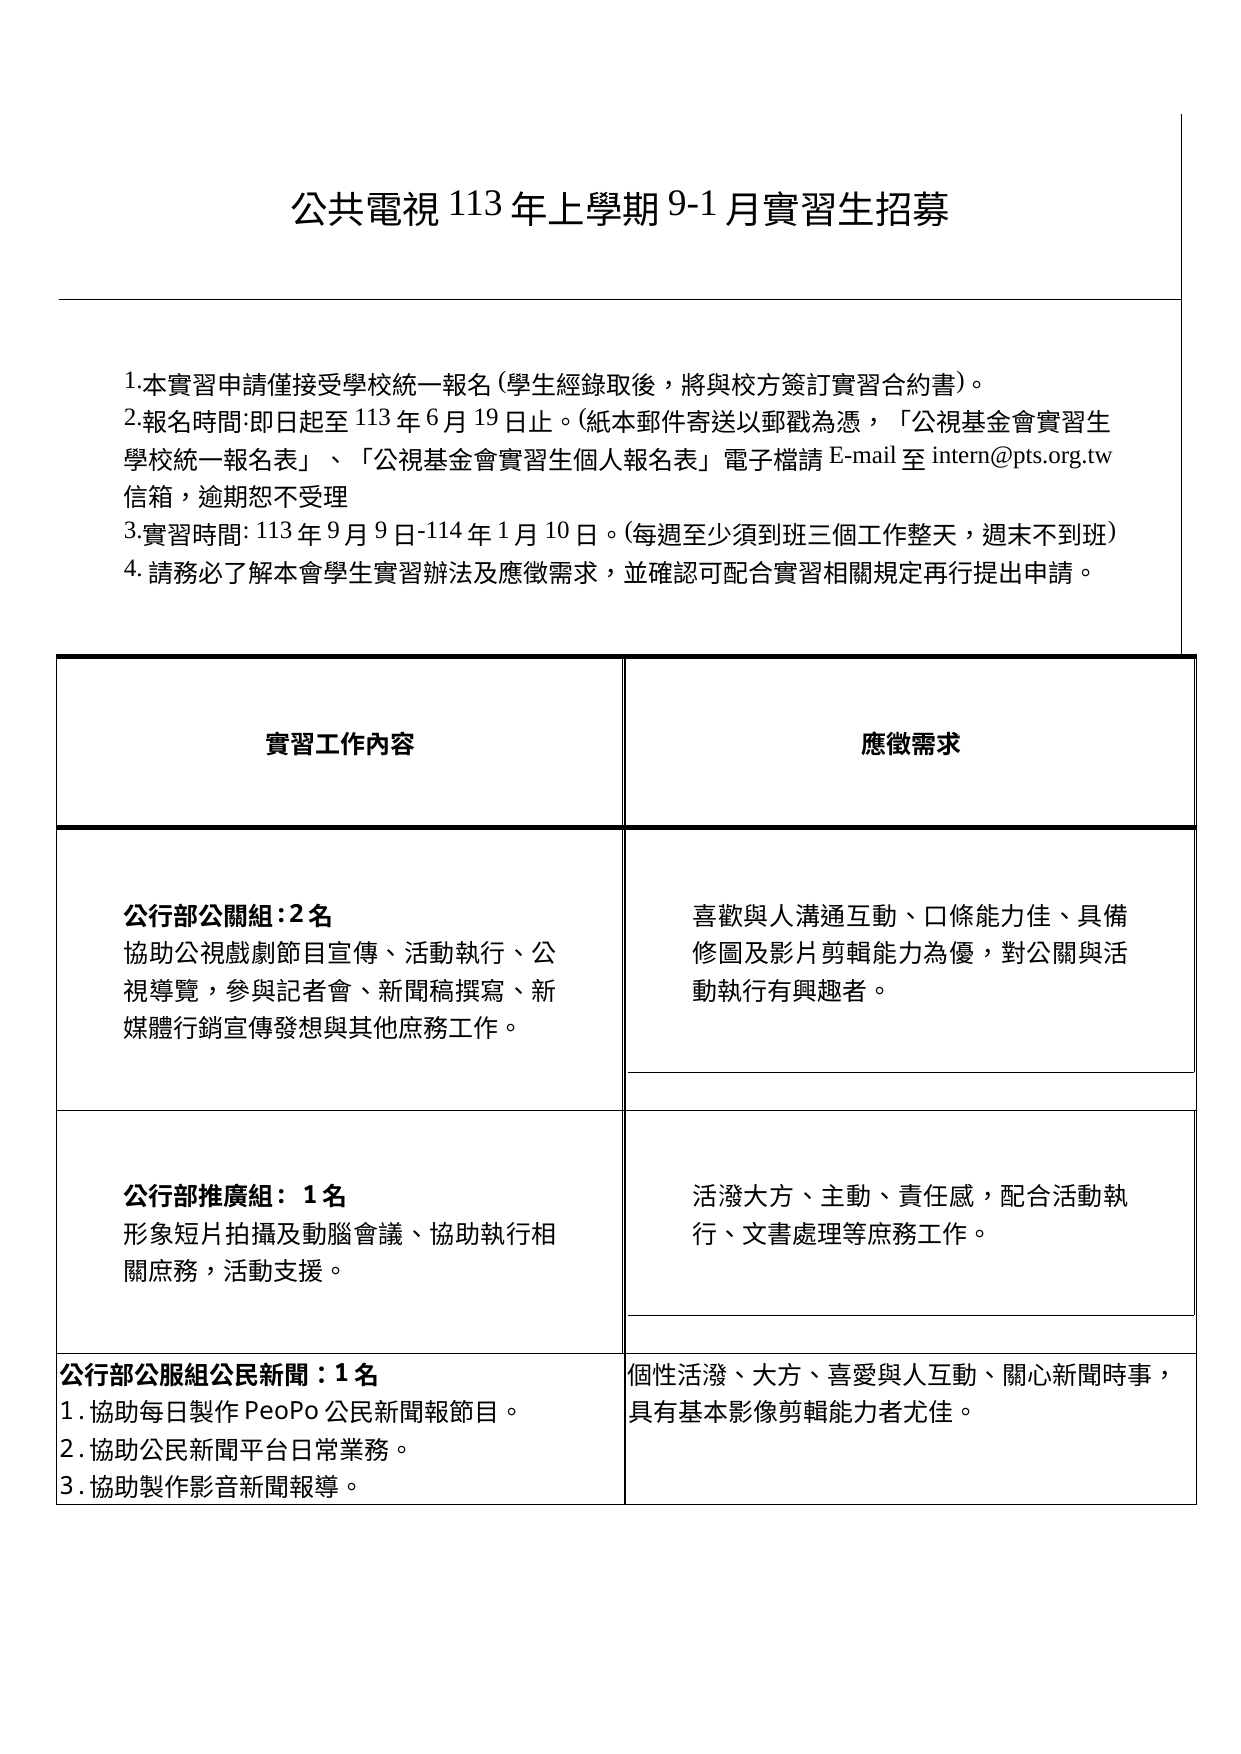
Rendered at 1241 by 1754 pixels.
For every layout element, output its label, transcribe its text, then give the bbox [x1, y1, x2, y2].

table_cell 喜歡與人溝通互動、口條能力佳、具備修圖及影片剪輯能力為優，對公關與活動執行有興趣者。 [626, 830, 1196, 1110]
table_cell 公行部公關組:2名 協助公視戲劇節目宣傳、活動執行、公視導覽，參與記者會、新聞稿撰寫、新媒體行銷宣傳發想與其他庶務工作。 [57, 830, 622, 1110]
subtitle 4. 請務必了解本會學生實習辦法及應徵需求，並確認可配合實習相關規定再行提出申請。 [59, 552, 1181, 654]
table_cell 公行部推廣組: 1名 形象短片拍攝及動腦會議、協助執行相關庶務，活動支援。 [57, 1111, 622, 1353]
table_cell 公行部公服組公民新聞：1名 1.協助每日製作PeoPo公民新聞報節目。 2.協助公民新聞平台日常業務。 3.協助製作影音新聞報導。 [57, 1354, 624, 1504]
subtitle 1.本實習申請僅接受學校統一報名 (學生經錄取後，將與校方簽訂實習合約書)。 [59, 299, 1181, 401]
subtitle 2.報名時間:即日起至113年6月19日止。(紙本郵件寄送以郵戳為憑，「公視基金會實習生學校統一報名表」、「公視基金會實習生個人報名表」電子檔請E-mail至intern@pts.org.tw信箱，逾期恕不受理 [59, 401, 1181, 514]
table_header 應徵需求 [626, 659, 1194, 825]
subtitle 公共電視113年上學期9-1月實習生招募 [59, 114, 1181, 299]
subtitle 3.實習時間: 113年9月9日-114年1月10日。(每週至少須到班三個工作整天，週末不到班) [59, 514, 1181, 552]
table_header 實習工作內容 [57, 659, 622, 825]
table_cell 個性活潑、大方、喜愛與人互動、關心新聞時事，具有基本影像剪輯能力者尤佳。 [626, 1354, 1196, 1504]
table_cell 活潑大方、主動、責任感，配合活動執行、文書處理等庶務工作。 [626, 1111, 1196, 1353]
